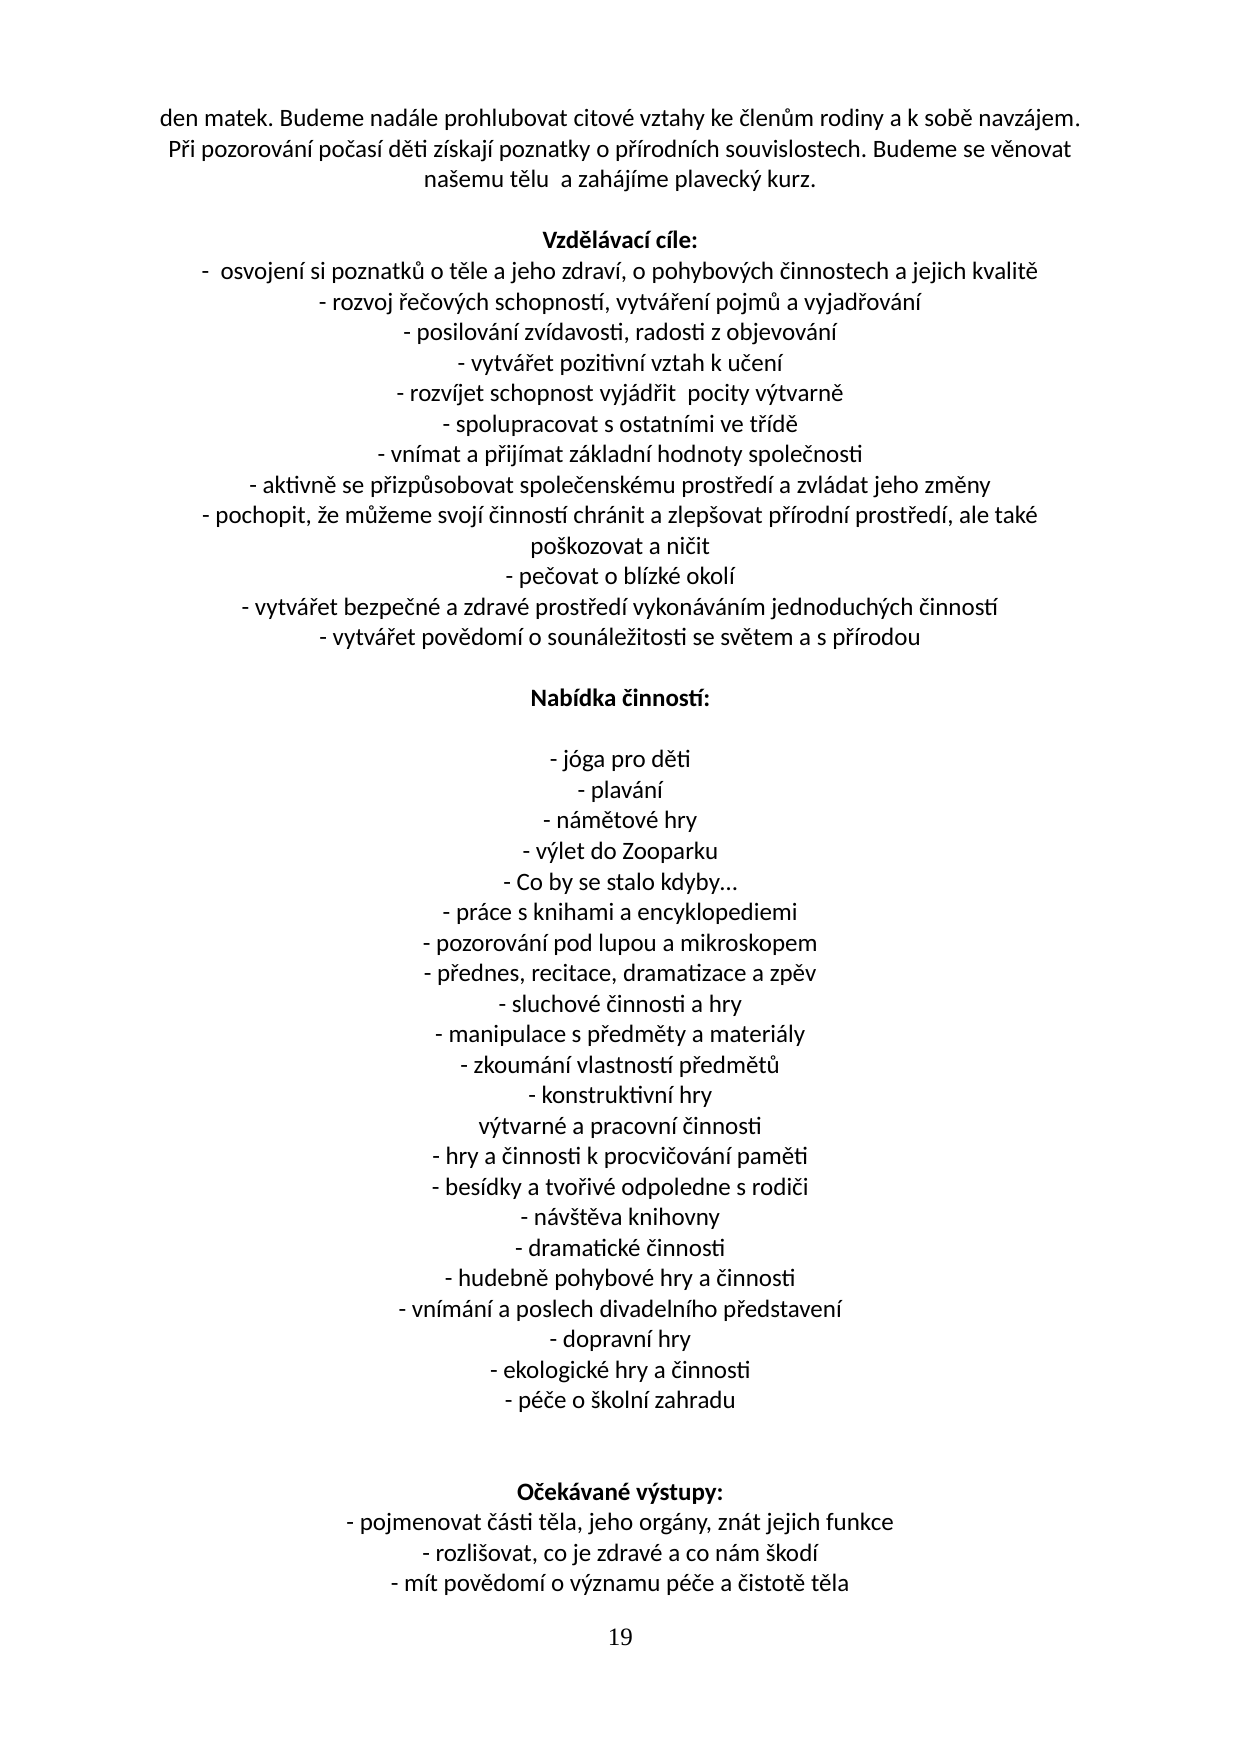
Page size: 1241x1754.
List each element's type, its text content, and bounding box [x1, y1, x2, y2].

text - vnímat a přijímat základní hodnoty společnosti [148, 438, 1092, 469]
text - pečovat o blízké okolí [148, 560, 1092, 591]
text - rozlišovat, co je zdravé a co nám škodí [148, 1537, 1092, 1568]
text - posilování zvídavosti, radosti z objevování [148, 316, 1092, 347]
text - sluchové činnosti a hry [148, 988, 1092, 1018]
text - pozorování pod lupou a mikroskopem [148, 927, 1092, 957]
text - jóga pro děti [148, 743, 1092, 774]
text - hudebně pohybové hry a činnosti [148, 1262, 1092, 1293]
text - dramatické činnosti [148, 1232, 1092, 1262]
text - plavání [148, 774, 1092, 804]
text Nabídka činností: [148, 682, 1092, 713]
text - hry a činnosti k procvičování paměti [148, 1140, 1092, 1171]
text výtvarné a pracovní činnosti [148, 1110, 1092, 1140]
text - mít povědomí o významu péče a čistotě těla [148, 1568, 1092, 1598]
text Očekávané výstupy: [148, 1476, 1092, 1507]
text - osvojení si poznatků o těle a jeho zdraví, o pohybových činnostech a jejich kvalitě [148, 255, 1092, 286]
text - péče o školní zahradu [148, 1384, 1092, 1415]
text - ekologické hry a činnosti [148, 1354, 1092, 1384]
text - výlet do Zooparku [148, 835, 1092, 866]
text - konstruktivní hry [148, 1079, 1092, 1110]
text - vnímání a poslech divadelního představení [148, 1293, 1092, 1323]
text - zkoumání vlastností předmětů [148, 1049, 1092, 1079]
text - návštěva knihovny [148, 1201, 1092, 1232]
text Vzdělávací cíle: [148, 225, 1092, 255]
text - aktivně se přizpůsobovat společenskému prostředí a zvládat jeho změny [148, 469, 1092, 499]
text - vytvářet povědomí o sounáležitosti se světem a s přírodou [148, 621, 1092, 652]
text - přednes, recitace, dramatizace a zpěv [148, 957, 1092, 988]
text - práce s knihami a encyklopediemi [148, 896, 1092, 927]
text - dopravní hry [148, 1323, 1092, 1354]
text - vytvářet bezpečné a zdravé prostředí vykonáváním jednoduchých činností [148, 591, 1092, 621]
text den matek. Budeme nadále prohlubovat citové vztahy ke členům rodiny a k sobě navzájem. Při pozorování počasí děti získají poznatky o přírodních souvislostech. Budeme se věnovat našemu tělu a zahájíme plavecký kurz. [148, 103, 1092, 194]
text - manipulace s předměty a materiály [148, 1018, 1092, 1049]
text - pojmenovat části těla, jeho orgány, znát jejich funkce [148, 1507, 1092, 1537]
text - besídky a tvořivé odpoledne s rodiči [148, 1171, 1092, 1201]
text - Co by se stalo kdyby… [148, 866, 1092, 896]
text - vytvářet pozitivní vztah k učení [148, 347, 1092, 377]
text - spolupracovat s ostatními ve třídě [148, 408, 1092, 438]
text - rozvíjet schopnost vyjádřit pocity výtvarně [148, 377, 1092, 408]
text - námětové hry [148, 804, 1092, 835]
text - rozvoj řečových schopností, vytváření pojmů a vyjadřování [148, 286, 1092, 316]
text - pochopit, že můžeme svojí činností chránit a zlepšovat přírodní prostředí, ale také poškozovat a ničit [148, 499, 1092, 560]
